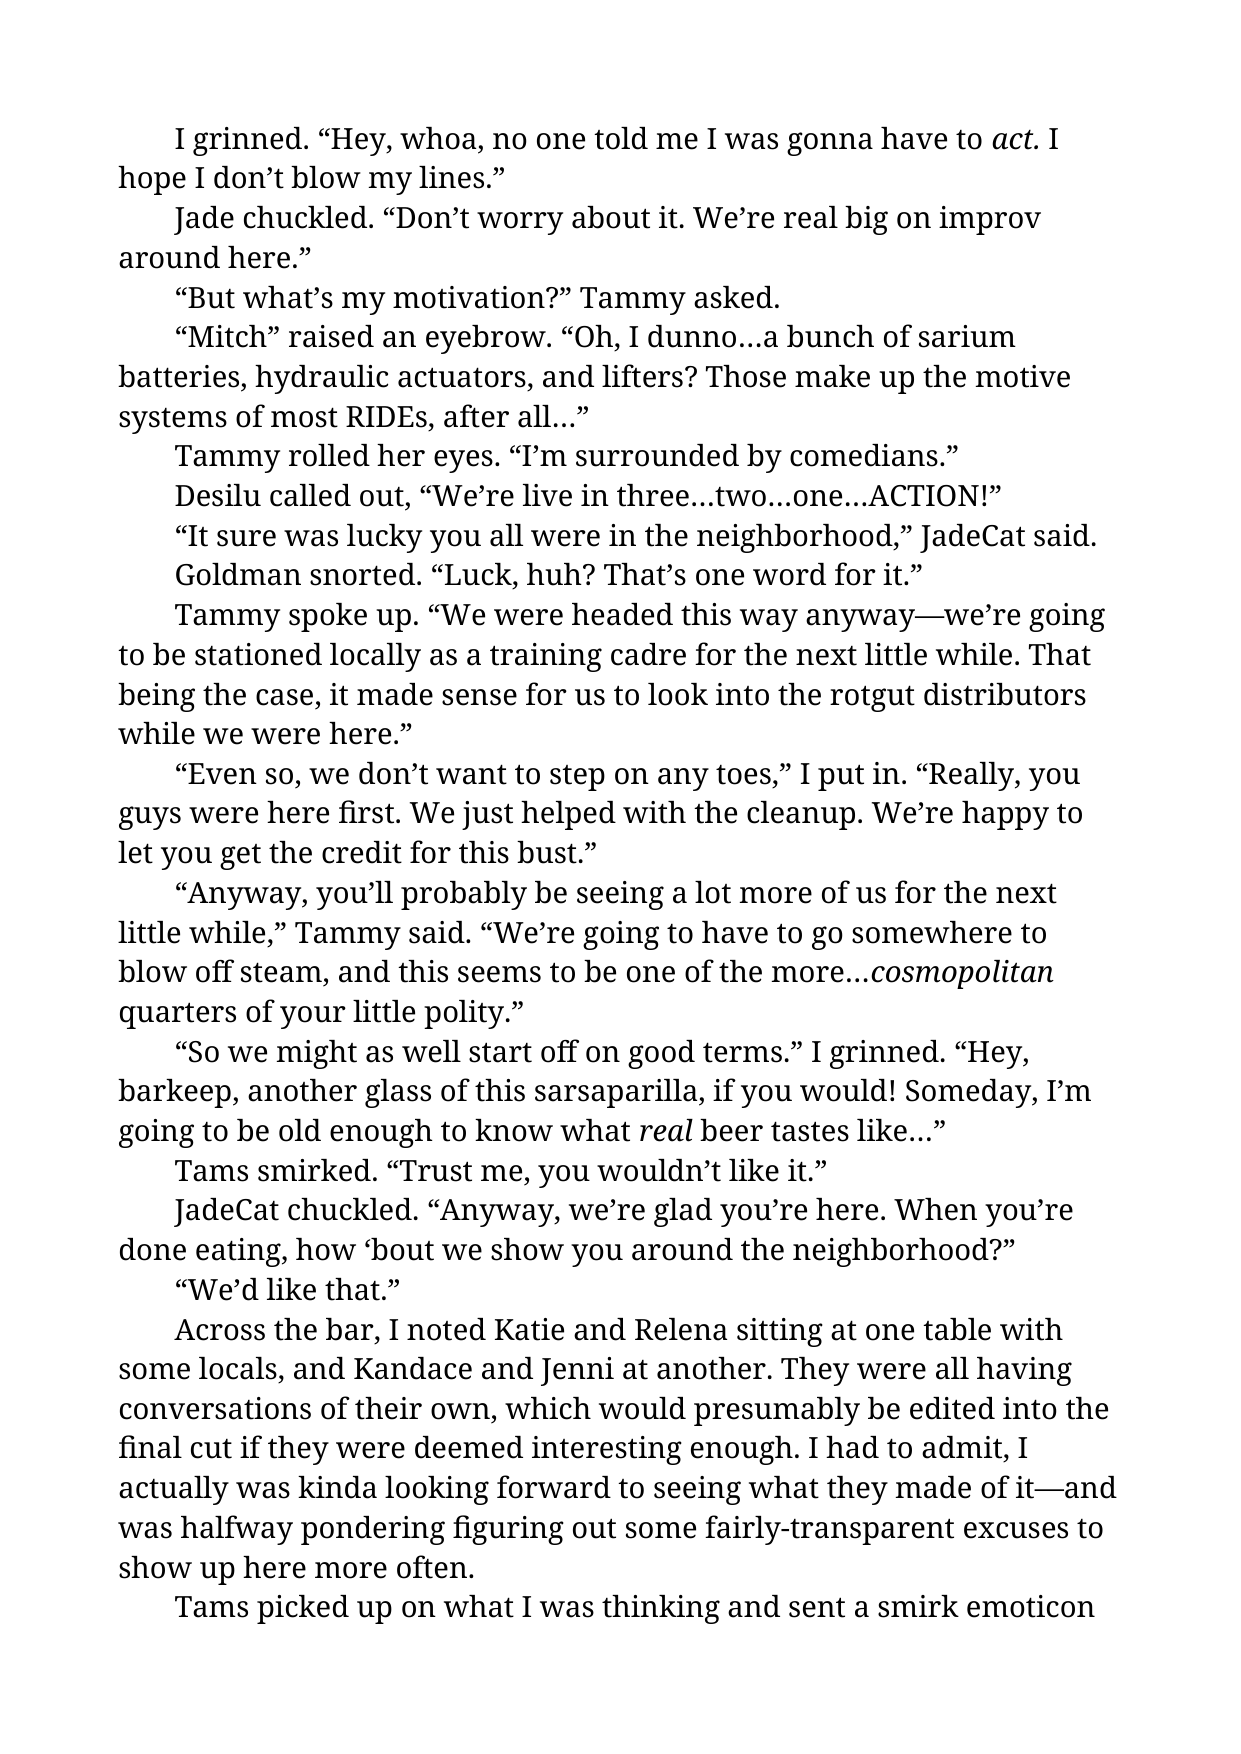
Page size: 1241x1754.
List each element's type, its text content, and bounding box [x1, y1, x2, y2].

text “We’d like that.” [118, 1269, 1122, 1309]
text Jade chuckled. “Don’t worry about it. We’re real big on improv around here.” [118, 197, 1122, 277]
text Tammy spoke up. “We were headed this way anyway—we’re going to be stationed locally as a training cadre for the next little while. That being the case, it made sense for us to look into the rotgut distributors while we were here.” [118, 594, 1122, 753]
text Tammy rolled her eyes. “I’m surrounded by comedians.” [118, 436, 1122, 475]
text “Anyway, you’ll probably be seeing a lot more of us for the next little while,” Tammy said. “We’re going to have to go somewhere to blow off steam, and this seems to be one of the more…cosmopolitan quarters of your little polity.” [118, 872, 1122, 1031]
text “Mitch” raised an eyebrow. “Oh, I dunno…a bunch of sarium batteries, hydraulic actuators, and lifters? Those make up the motive systems of most RIDEs, after all…” [118, 317, 1122, 436]
text “So we might as well start off on good terms.” I grinned. “Hey, barkeep, another glass of this sarsaparilla, if you would! Someday, I’m going to be old enough to know what real beer tastes like…” [118, 1031, 1122, 1150]
text Across the bar, I noted Katie and Relena sitting at one table with some locals, and Kandace and Jenni at another. They were all having conversations of their own, which would presumably be edited into the final cut if they were deemed interesting enough. I had to admit, I actually was kinda looking forward to seeing what they made of it—and was halfway pondering figuring out some fairly-transparent excuses to show up here more often. [118, 1309, 1122, 1587]
text Tams smirked. “Trust me, you wouldn’t like it.” [118, 1150, 1122, 1190]
text I grinned. “Hey, whoa, no one told me I was gonna have to act. I hope I don’t blow my lines.” [118, 118, 1122, 197]
text “It sure was lucky you all were in the neighborhood,” JadeCat said. [118, 515, 1122, 555]
text Goldman snorted. “Luck, huh? That’s one word for it.” [118, 555, 1122, 594]
text Tams picked up on what I was thinking and sent a smirk emoticon [118, 1587, 1122, 1626]
text “But what’s my motivation?” Tammy asked. [118, 277, 1122, 317]
text Desilu called out, “We’re live in three…two…one…ACTION!” [118, 475, 1122, 515]
text JadeCat chuckled. “Anyway, we’re glad you’re here. When you’re done eating, how ‘bout we show you around the neighborhood?” [118, 1190, 1122, 1269]
text “Even so, we don’t want to step on any toes,” I put in. “Really, you guys were here first. We just helped with the cleanup. We’re happy to let you get the credit for this bust.” [118, 753, 1122, 872]
